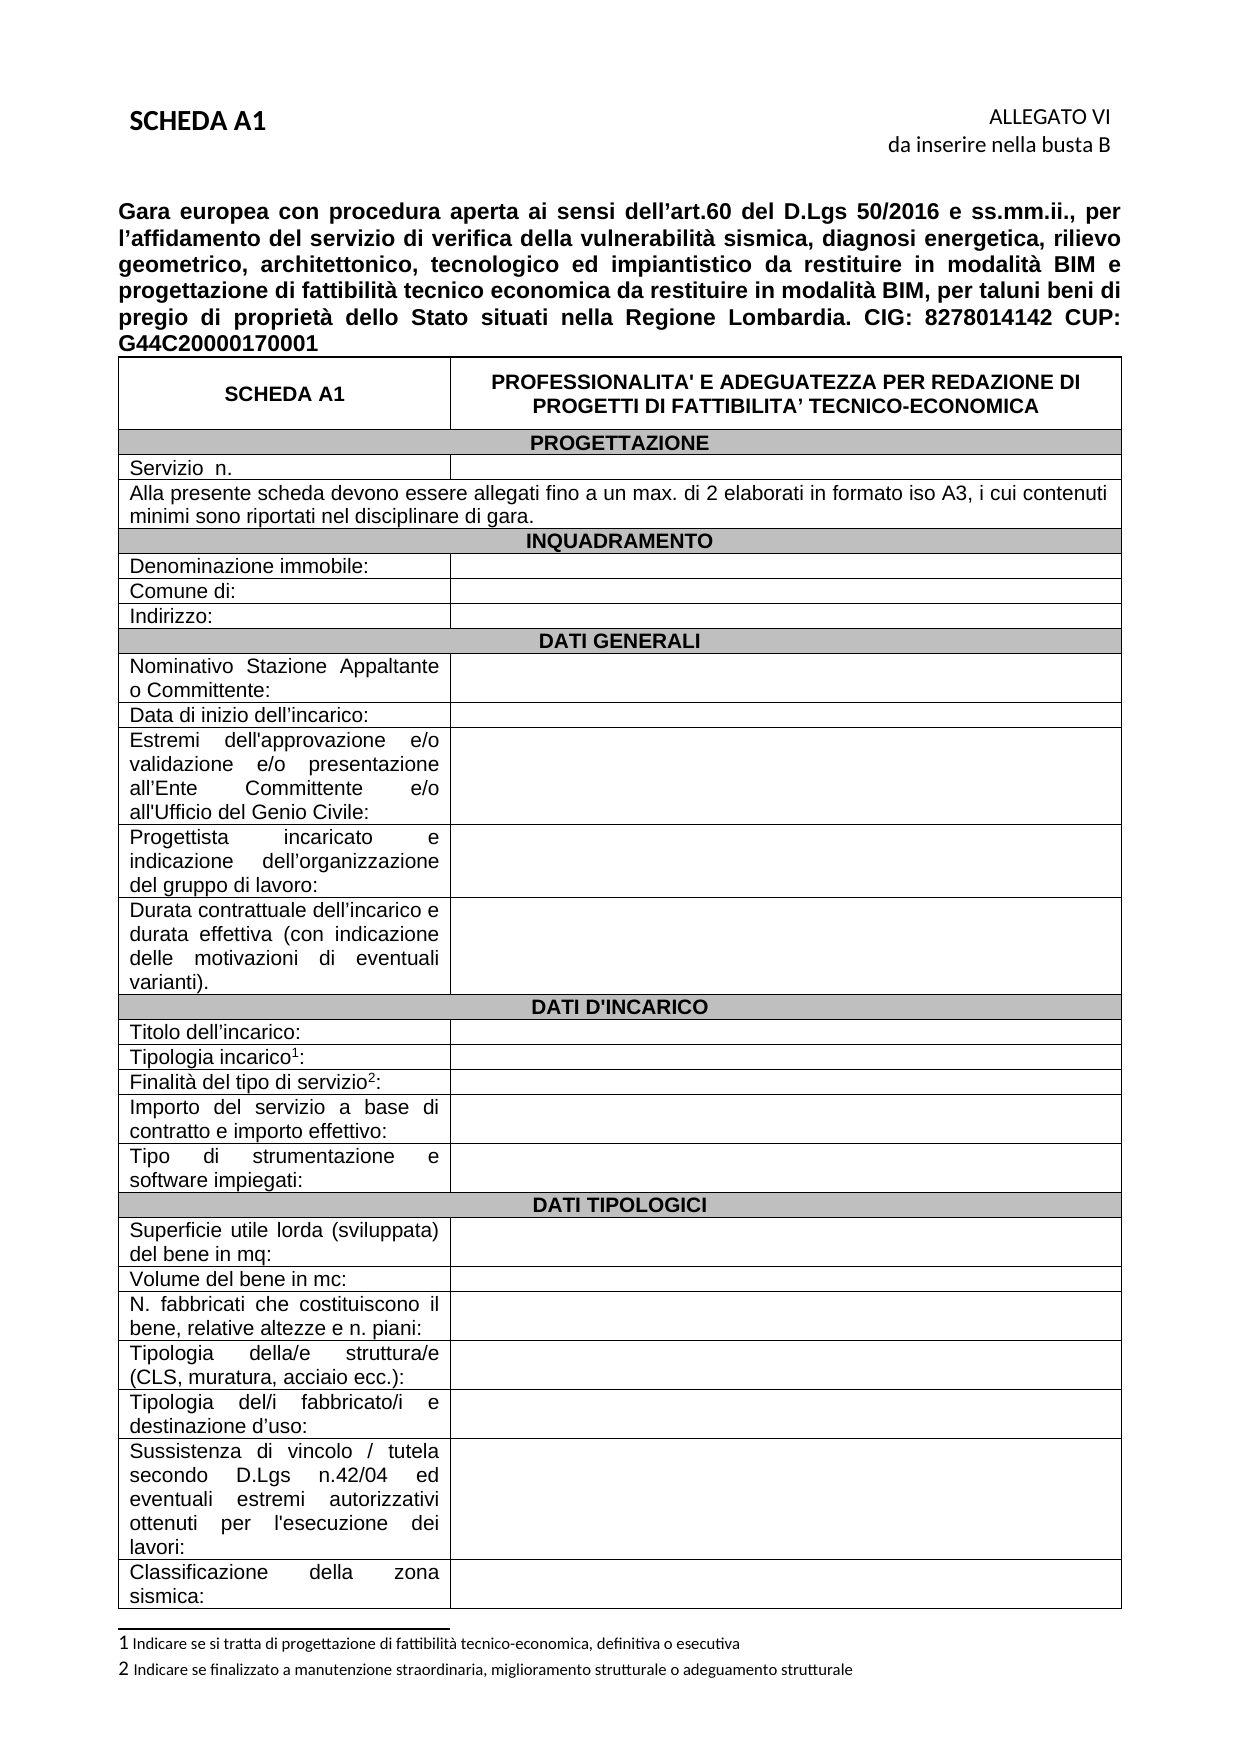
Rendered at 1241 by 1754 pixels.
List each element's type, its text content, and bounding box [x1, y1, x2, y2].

table_cell Tipo di strumentazione e software impiegati: [119, 1144, 450, 1192]
table_cell [451, 1292, 1121, 1340]
table_cell Tipologia della/e struttura/e (CLS, muratura, acciaio ecc.): [119, 1341, 450, 1389]
table_cell Durata contrattuale dell’incarico e durata effettiva (con indicazione delle motivazioni di eventuali varianti). [119, 898, 450, 994]
table_cell [451, 579, 1121, 603]
table_cell Nominativo Stazione Appaltante o Committente: [119, 654, 450, 702]
table_cell [451, 825, 1121, 897]
table_cell DATI GENERALI [119, 629, 1121, 653]
table_cell [451, 1341, 1121, 1389]
table_cell DATI TIPOLOGICI [119, 1193, 1121, 1217]
table_cell Estremi dell'approvazione e/o validazione e/o presentazione all’Ente Committente e/o all'Ufficio del Genio Civile: [119, 728, 450, 824]
table_cell [451, 1144, 1121, 1192]
table_cell Superficie utile lorda (sviluppata) del bene in mq: [119, 1218, 450, 1266]
table_cell [451, 554, 1121, 578]
table_cell [451, 654, 1121, 702]
table_header SCHEDA A1 [119, 358, 450, 429]
table_cell Finalità del tipo di servizio: [119, 1070, 450, 1094]
table_cell [451, 1095, 1121, 1143]
table_cell Titolo dell’incarico: [119, 1020, 450, 1044]
table_cell N. fabbricati che costituiscono il bene, relative altezze e n. piani: [119, 1292, 450, 1340]
table_cell Servizio n. [119, 455, 450, 479]
table_cell [451, 1070, 1121, 1094]
table_cell [451, 1560, 1121, 1607]
table_cell DATI D'INCARICO [119, 995, 1121, 1019]
table_cell Classificazione della zona sismica: [119, 1560, 450, 1607]
table_cell PROGETTAZIONE [119, 430, 1121, 454]
table_cell Indirizzo: [119, 604, 450, 628]
table_cell Denominazione immobile: [119, 554, 450, 578]
table_cell [451, 604, 1121, 628]
table_cell [451, 728, 1121, 824]
table_cell [451, 703, 1121, 727]
table_cell [451, 1218, 1121, 1266]
table_cell Volume del bene in mc: [119, 1267, 450, 1291]
table_cell [451, 1390, 1121, 1438]
table_cell [451, 1045, 1121, 1069]
table_cell Sussistenza di vincolo / tutela secondo D.Lgs n.42/04 ed eventuali estremi autorizzativi ottenuti per l'esecuzione dei lavori: [119, 1439, 450, 1558]
table_cell Data di inizio dell’incarico: [119, 703, 450, 727]
table_cell [451, 1267, 1121, 1291]
table_cell [451, 1020, 1121, 1044]
table_cell [451, 898, 1121, 994]
table_header PROFESSIONALITA' E ADEGUATEZZA PER REDAZIONE DI PROGETTI DI FATTIBILITA’ TECNICO-ECONOMICA [451, 358, 1121, 429]
table_cell [451, 1439, 1121, 1558]
table_cell Tipologia del/i fabbricato/i e destinazione d’uso: [119, 1390, 450, 1438]
table_cell Importo del servizio a base di contratto e importo effettivo: [119, 1095, 450, 1143]
table_cell INQUADRAMENTO [119, 529, 1121, 553]
table_cell [451, 455, 1121, 479]
table_cell Alla presente scheda devono essere allegati fino a un max. di 2 elaborati in formato iso A3, i cui contenuti minimi sono riportati nel disciplinare di gara. [119, 480, 1121, 528]
table_cell Progettista incaricato e indicazione dell’organizzazione del gruppo di lavoro: [119, 825, 450, 897]
table_cell Tipologia incarico: [119, 1045, 450, 1069]
table_cell Comune di: [119, 579, 450, 603]
